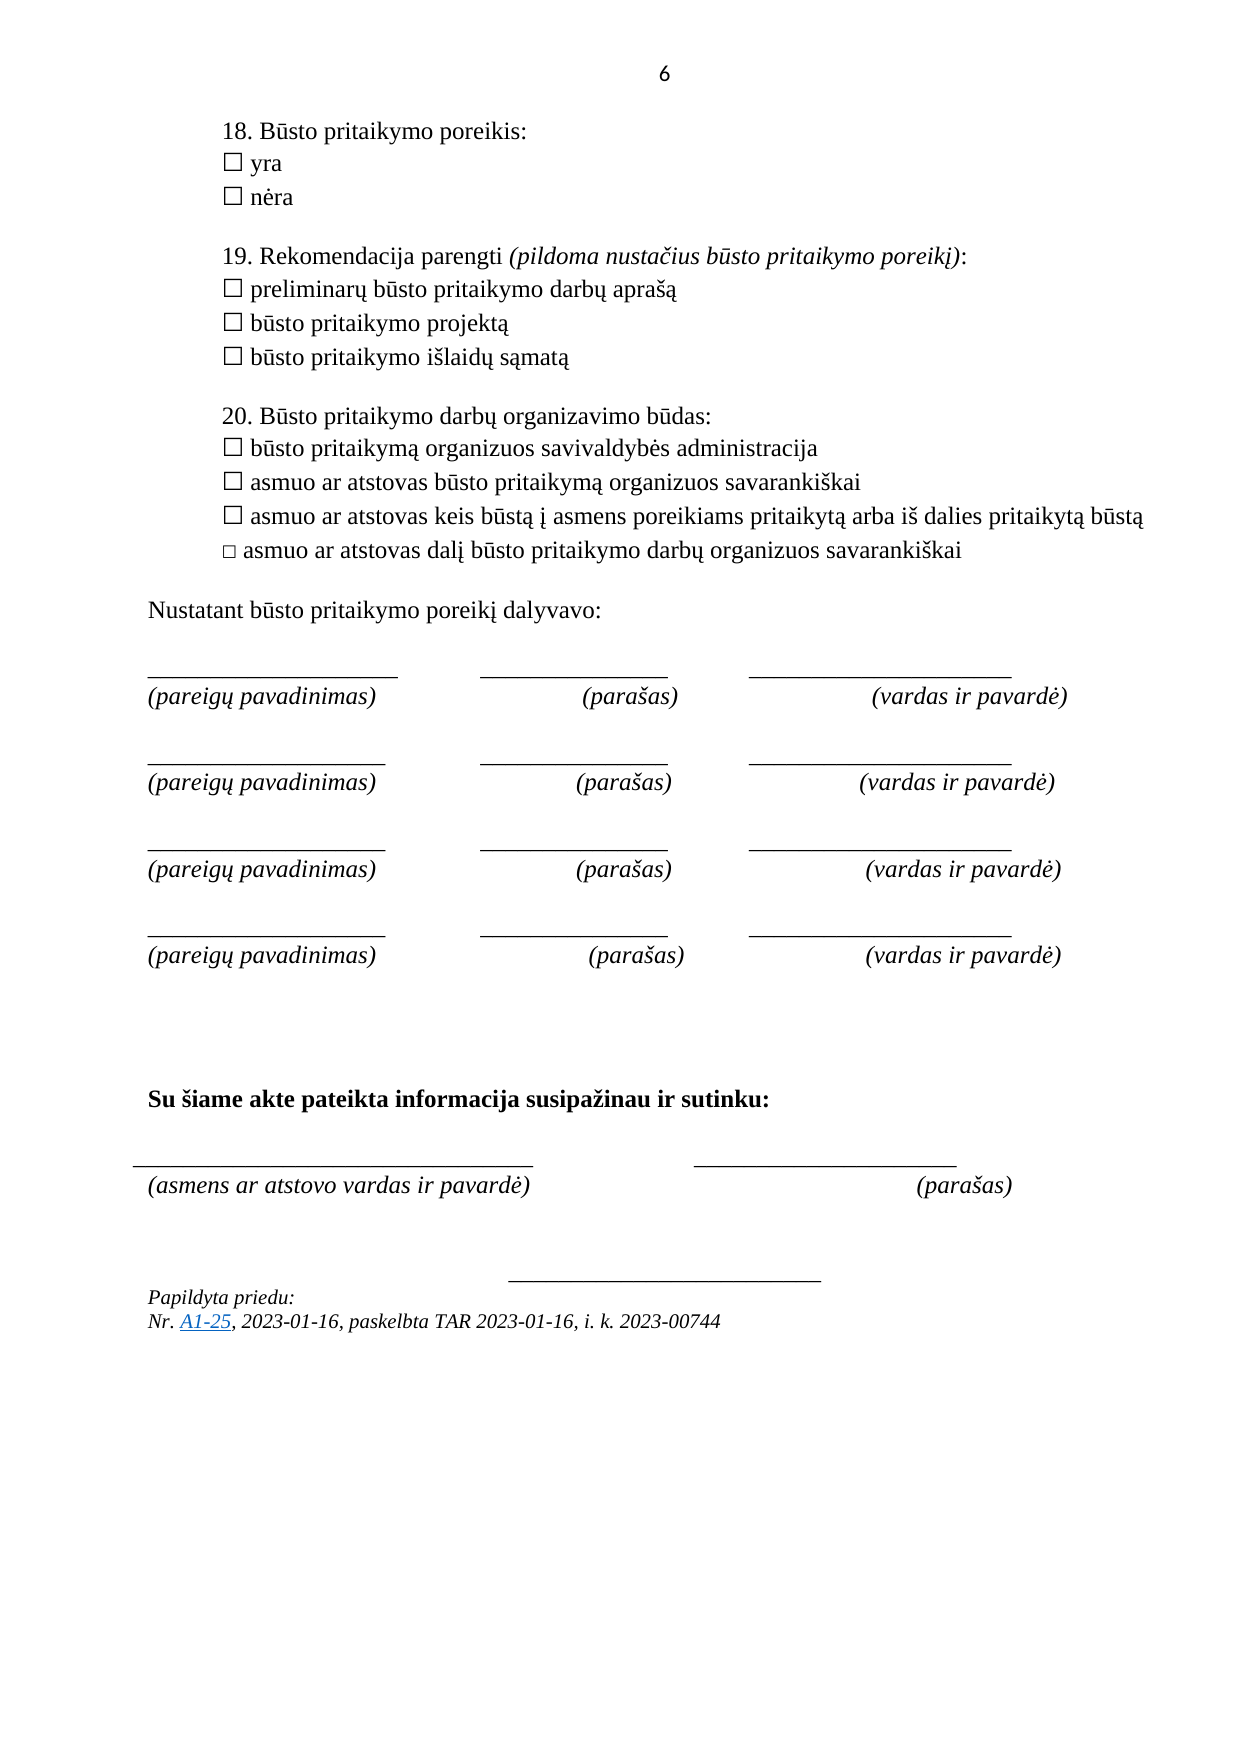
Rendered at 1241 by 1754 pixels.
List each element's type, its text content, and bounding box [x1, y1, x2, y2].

text (asmens ar atstovo vardas ir pavardė) (parašas) [148, 1170, 1181, 1199]
text ________________________________ _____________________ [133, 1141, 1181, 1170]
text 19. Rekomendacija parengti (pildoma nustačius būsto pritaikymo poreikį): [148, 241, 1181, 270]
text (pareigų pavadinimas) (parašas) (vardas ir pavardė) [148, 854, 1181, 882]
text ___________________ _______________ _____________________ [148, 739, 1181, 767]
text (pareigų pavadinimas) (parašas) (vardas ir pavardė) [148, 681, 1181, 710]
text Papildyta priedu: [148, 1285, 1181, 1309]
text Nr. A1-25, 2023-01-16, paskelbta TAR 2023-01-16, i. k. 2023-00744 [148, 1309, 1181, 1333]
text Nustatant būsto pritaikymo poreikį dalyvavo: [148, 595, 1181, 624]
text ___________________ _______________ _____________________ [148, 911, 1181, 940]
text Su šiame akte pateikta informacija susipažinau ir sutinku: [148, 1084, 1181, 1112]
text (pareigų pavadinimas) (parašas) (vardas ir pavardė) [148, 767, 1181, 796]
text ☐ asmuo ar atstovas keis būstą į asmens poreikiams pritaikytą arba iš dalies pritaikytą būstą [148, 498, 1181, 532]
text ☐ asmuo ar atstovas dalį būsto pritaikymo darbų organizuos savarankiškai [148, 532, 1181, 566]
text ___________________ _______________ _____________________ [148, 825, 1181, 854]
text ☐ būsto pritaikymo projektą [148, 304, 1181, 338]
text _________________________ [148, 1256, 1181, 1285]
text 20. Būsto pritaikymo darbų organizavimo būdas: [148, 401, 1181, 430]
text ☐ yra [148, 144, 1181, 179]
text ☐ nėra [148, 179, 1181, 213]
text ☐ preliminarų būsto pritaikymo darbų aprašą [148, 270, 1181, 304]
text 18. Būsto pritaikymo poreikis: [148, 116, 1181, 144]
text ☐ būsto pritaikymo išlaidų sąmatą [148, 338, 1181, 372]
text ☐ būsto pritaikymą organizuos savivaldybės administracija [148, 430, 1181, 464]
text (pareigų pavadinimas) (parašas) (vardas ir pavardė) [148, 940, 1181, 969]
text ____________________ _______________ _____________________ [148, 652, 1181, 681]
text ☐ asmuo ar atstovas būsto pritaikymą organizuos savarankiškai [148, 464, 1181, 498]
